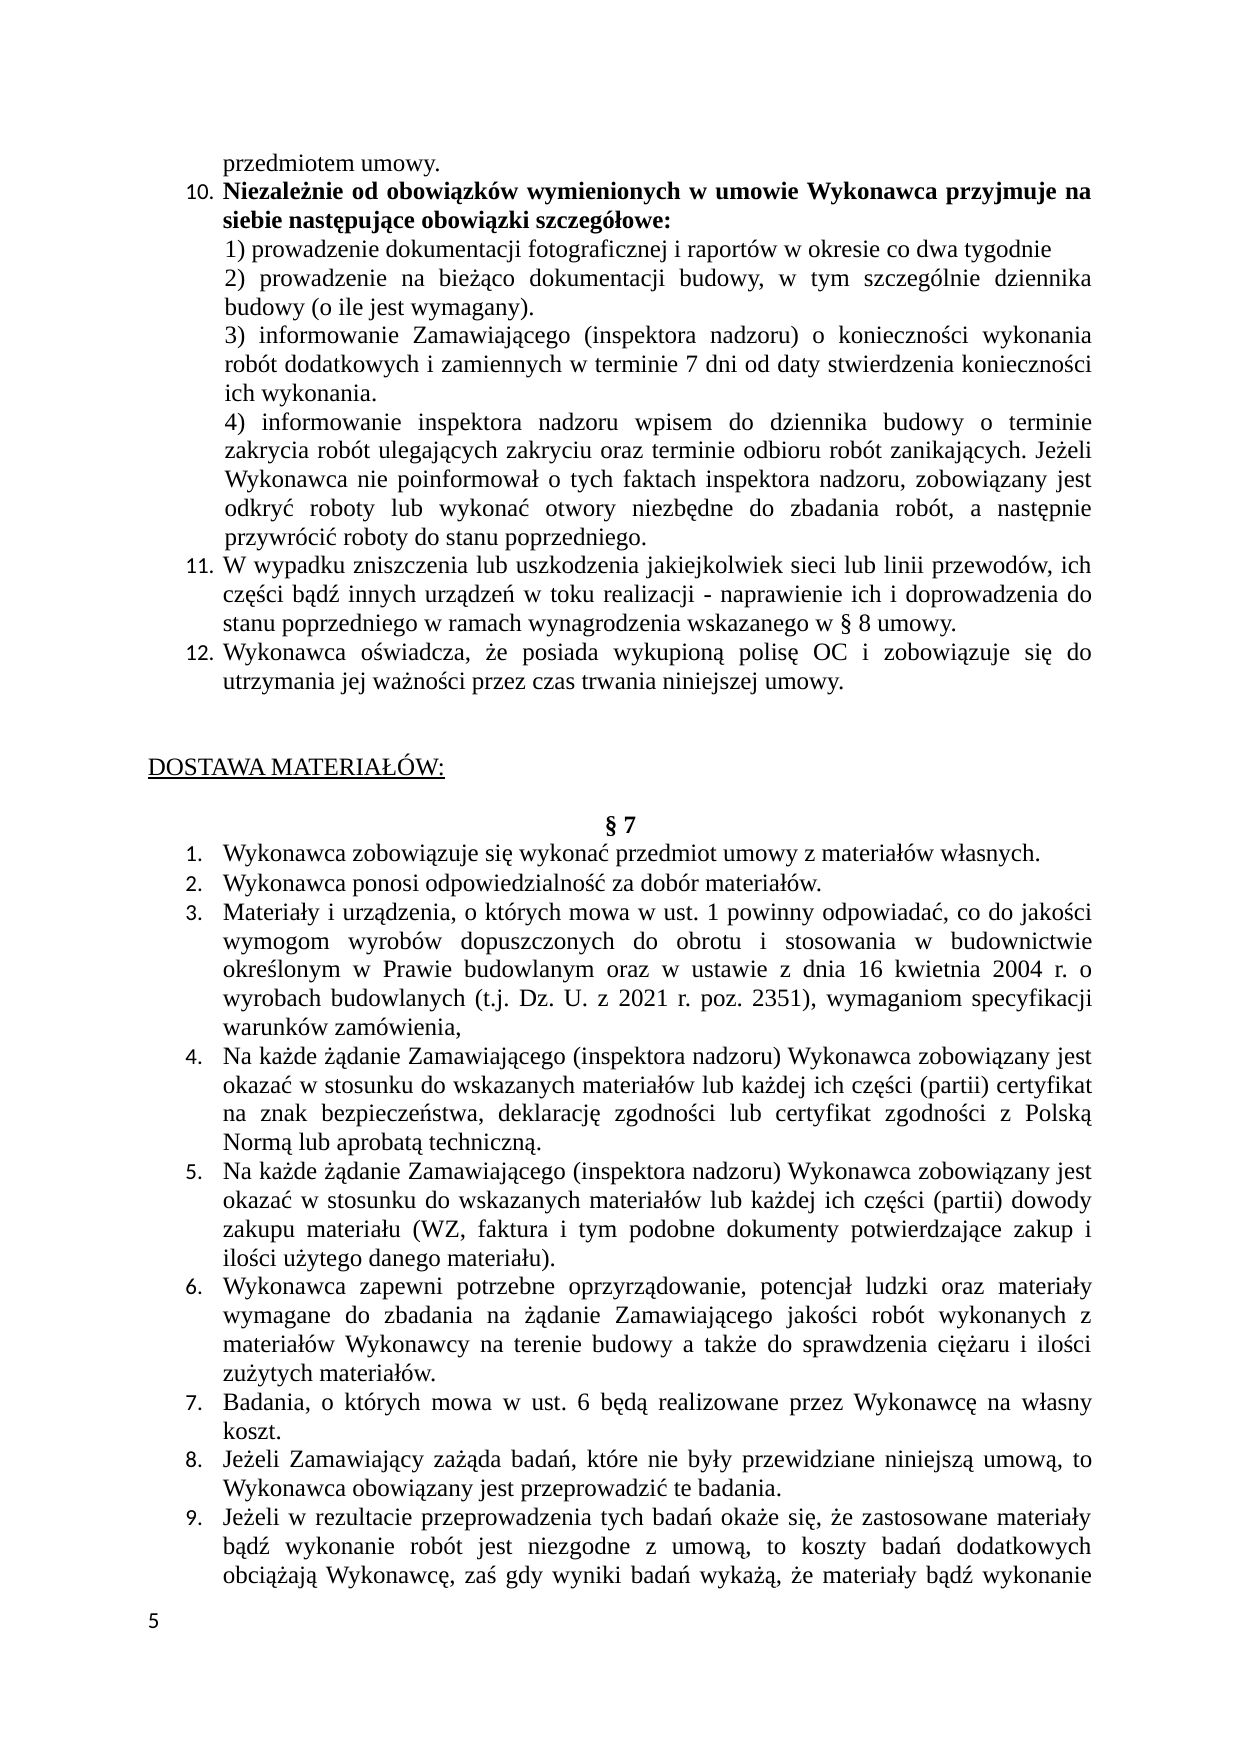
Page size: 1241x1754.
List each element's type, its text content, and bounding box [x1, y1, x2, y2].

list Wykonawca ponosi odpowiedzialność za dobór materiałów. [185, 868, 1093, 897]
text § 7 [148, 810, 1093, 838]
list Badania, o których mowa w ust. 6 będą realizowane przez Wykonawcę na własny koszt. [185, 1387, 1093, 1444]
text 1) prowadzenie dokumentacji fotograficznej i raportów w okresie co dwa tygodnie [224, 234, 1093, 263]
list Niezależnie od obowiązków wymienionych w umowie Wykonawca przyjmuje na siebie następujące obowiązki szczegółowe: [185, 176, 1093, 234]
text 4) informowanie inspektora nadzoru wpisem do dziennika budowy o terminie zakrycia robót ulegających zakryciu oraz terminie odbioru robót zanikających. Jeżeli Wykonawca nie poinformował o tych faktach inspektora nadzoru, zobowiązany jest odkryć roboty lub wykonać otwory niezbędne do zbadania robót, a następnie przywrócić roboty do stanu poprzedniego. [224, 407, 1093, 550]
text 2) prowadzenie na bieżąco dokumentacji budowy, w tym szczególnie dziennika budowy (o ile jest wymagany). [224, 263, 1093, 320]
list Wykonawca zapewni potrzebne oprzyrządowanie, potencjał ludzki oraz materiały wymagane do zbadania na żądanie Zamawiającego jakości robót wykonanych z materiałów Wykonawcy na terenie budowy a także do sprawdzenia ciężaru i ilości zużytych materiałów. [185, 1271, 1093, 1387]
list Wykonawca oświadcza, że posiada wykupioną polisę OC i zobowiązuje się do utrzymania jej ważności przez czas trwania niniejszej umowy. [185, 637, 1093, 695]
list Jeżeli w rezultacie przeprowadzenia tych badań okaże się, że zastosowane materiały bądź wykonanie robót jest niezgodne z umową, to koszty badań dodatkowych obciążają Wykonawcę, zaś gdy wyniki badań wykażą, że materiały bądź wykonanie [185, 1502, 1093, 1589]
text 3) informowanie Zamawiającego (inspektora nadzoru) o konieczności wykonania robót dodatkowych i zamiennych w terminie 7 dni od daty stwierdzenia konieczności ich wykonania. [224, 320, 1093, 407]
list Na każde żądanie Zamawiającego (inspektora nadzoru) Wykonawca zobowiązany jest okazać w stosunku do wskazanych materiałów lub każdej ich części (partii) dowody zakupu materiału (WZ, faktura i tym podobne dokumenty potwierdzające zakup i ilości użytego danego materiału). [185, 1156, 1093, 1271]
list Materiały i urządzenia, o których mowa w ust. 1 powinny odpowiadać, co do jakości wymogom wyrobów dopuszczonych do obrotu i stosowania w budownictwie określonym w Prawie budowlanym oraz w ustawie z dnia 16 kwietnia 2004 r. o wyrobach budowlanych (t.j. Dz. U. z 2021 r. poz. 2351), wymaganiom specyfikacji warunków zamówienia, [185, 897, 1093, 1041]
list W wypadku zniszczenia lub uszkodzenia jakiejkolwiek sieci lub linii przewodów, ich części bądź innych urządzeń w toku realizacji - naprawienie ich i doprowadzenia do stanu poprzedniego w ramach wynagrodzenia wskazanego w § 8 umowy. [185, 550, 1093, 637]
text DOSTAWA MATERIAŁÓW: [148, 752, 1093, 781]
list Na każde żądanie Zamawiającego (inspektora nadzoru) Wykonawca zobowiązany jest okazać w stosunku do wskazanych materiałów lub każdej ich części (partii) certyfikat na znak bezpieczeństwa, deklarację zgodności lub certyfikat zgodności z Polską Normą lub aprobatą techniczną. [185, 1041, 1093, 1156]
list Jeżeli Zamawiający zażąda badań, które nie były przewidziane niniejszą umową, to Wykonawca obowiązany jest przeprowadzić te badania. [185, 1444, 1093, 1502]
list Wykonawca zobowiązuje się wykonać przedmiot umowy z materiałów własnych. [185, 838, 1093, 868]
list przedmiotem umowy. [185, 148, 1093, 176]
